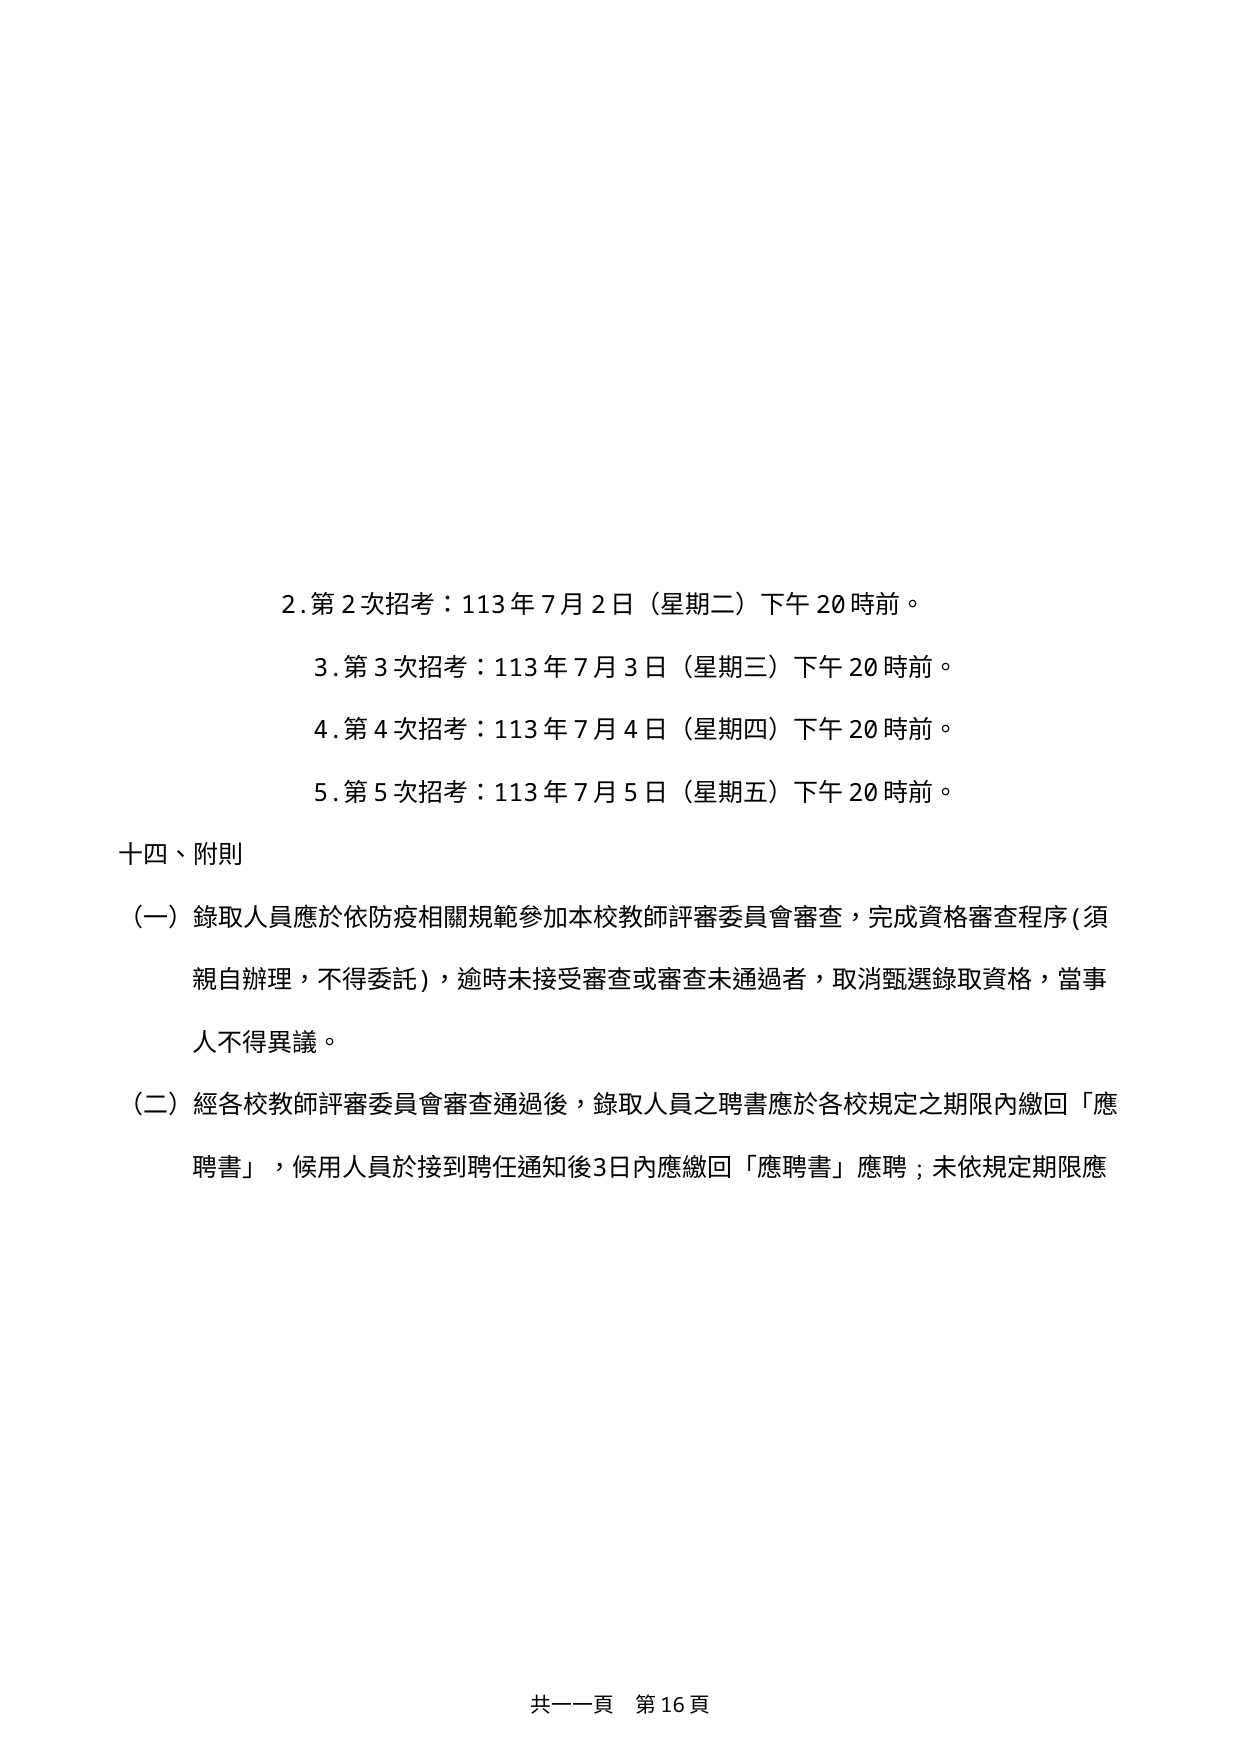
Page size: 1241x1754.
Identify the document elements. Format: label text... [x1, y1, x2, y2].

text 3.第3次招考：113年7月3日（星期三）下午20時前。 [118, 624, 1122, 686]
text （二）經各校教師評審委員會審查通過後，錄取人員之聘書應於各校規定之期限內繳回「應聘書」，候用人員於接到聘任通知後3日內應繳回「應聘書」應聘﹔未依規定期限應 [118, 1061, 1122, 1186]
text （一）錄取人員應於依防疫相關規範參加本校教師評審委員會審查，完成資格審查程序(須親自辦理，不得委託)，逾時未接受審查或審查未通過者，取消甄選錄取資格，當事人不得異議。 [118, 874, 1122, 1061]
text 5.第5次招考：113年7月5日（星期五）下午20時前。 [118, 749, 1122, 811]
text 十四、附則 [118, 811, 1122, 874]
text 2.第2次招考：113年7月2日（星期二）下午20時前。 [118, 561, 1122, 624]
text 4.第4次招考：113年7月4日（星期四）下午20時前。 [118, 686, 1122, 749]
